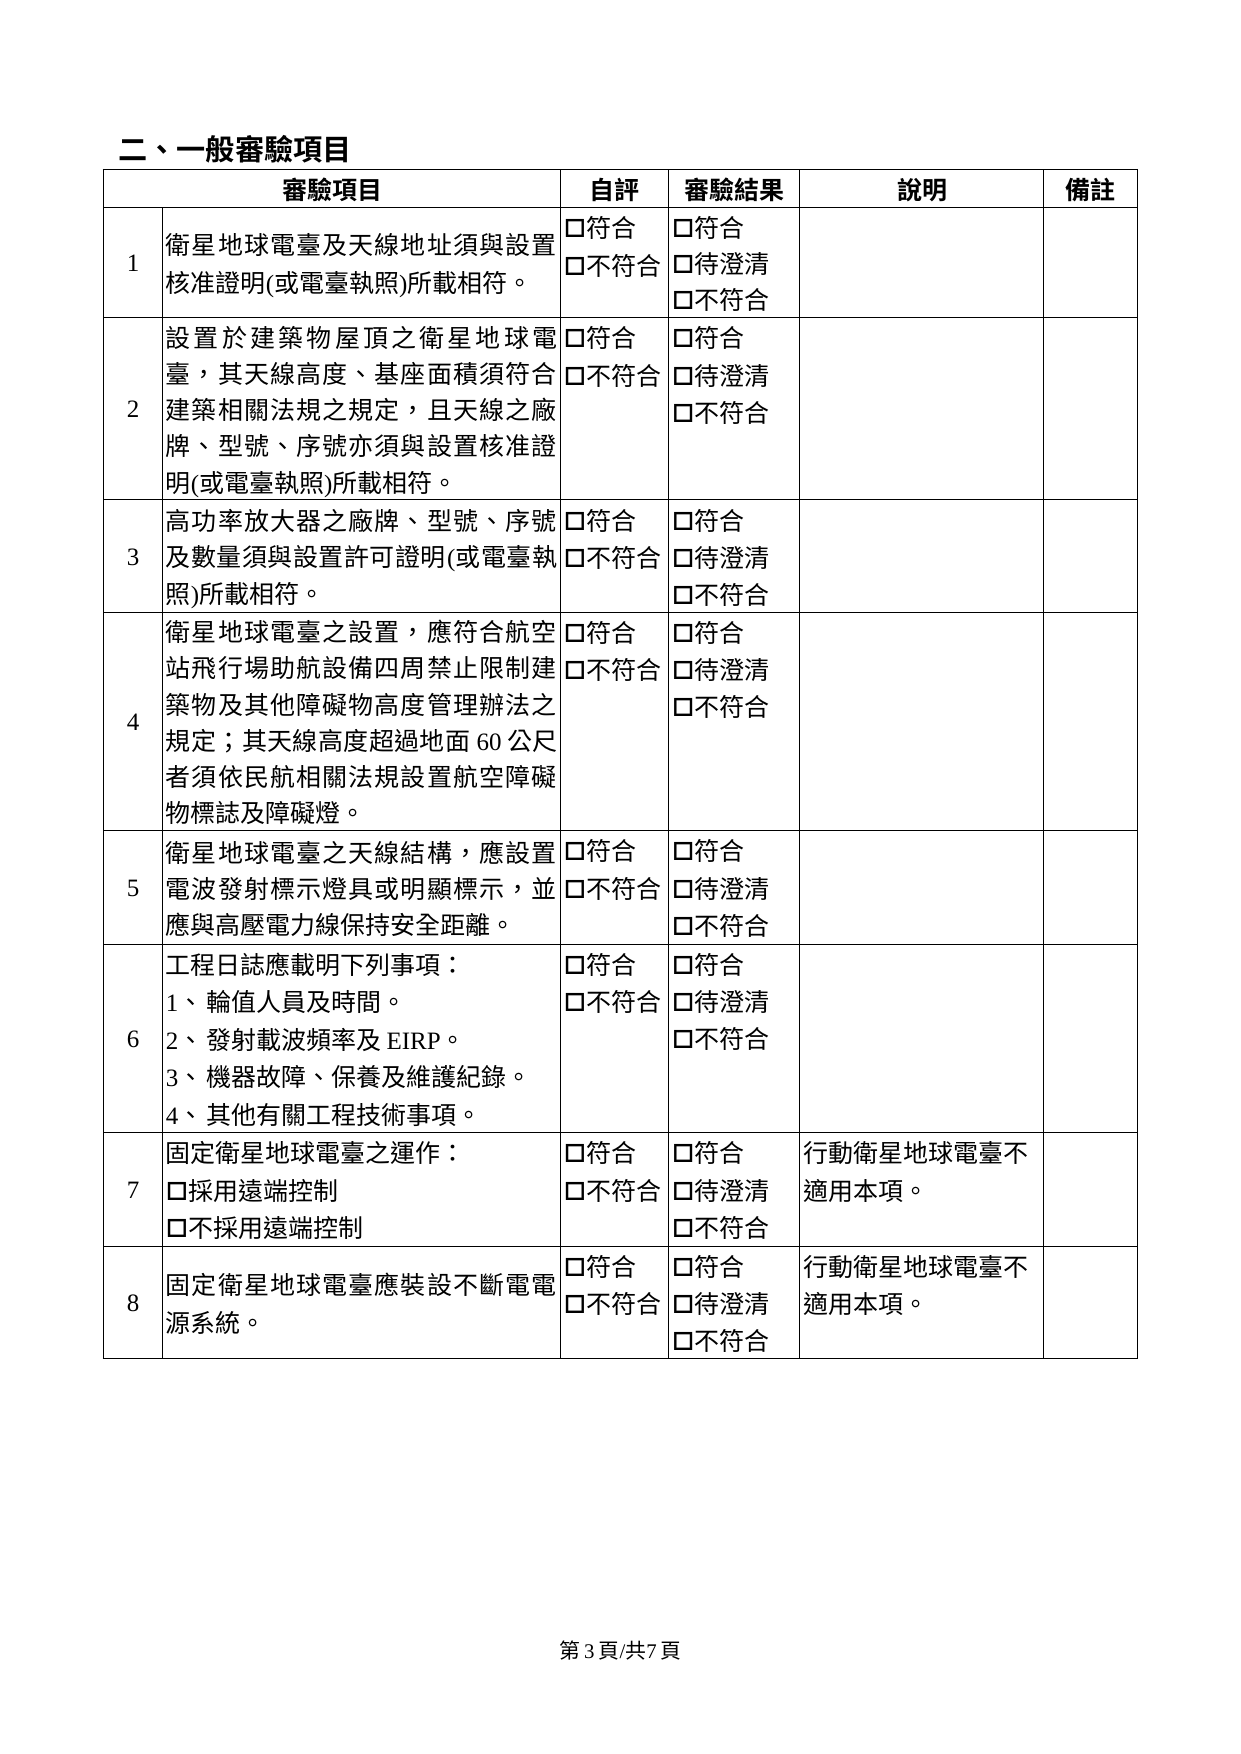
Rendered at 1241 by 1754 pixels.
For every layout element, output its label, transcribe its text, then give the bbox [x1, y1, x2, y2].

table_cell 符合 不符合 [561, 831, 668, 944]
table_cell 符合 不符合 [561, 318, 668, 499]
text 二、一般審驗項目 [118, 126, 1122, 169]
table_cell 固定衛星地球電臺之運作： 採用遠端控制 不採用遠端控制 [163, 1133, 560, 1246]
table_cell 符合 不符合 [561, 500, 668, 612]
table_cell [1044, 831, 1137, 944]
table_cell [1044, 1247, 1137, 1358]
table_cell [1044, 945, 1137, 1132]
table_cell [1044, 208, 1137, 317]
table_cell 3 [104, 500, 162, 612]
table_cell 6 [104, 945, 162, 1132]
table_cell 衛星地球電臺及天線地址須與設置核准證明(或電臺執照)所載相符。 [163, 208, 560, 317]
table_cell 工程日誌應載明下列事項： 輪值人員及時間。 發射載波頻率及EIRP。 機器故障、保養及維護紀錄。 其他有關工程技術事項。 [163, 945, 560, 1132]
table_cell [1044, 1133, 1137, 1246]
table_cell [800, 831, 1043, 944]
table_cell 2 [104, 318, 162, 499]
table_cell [800, 208, 1043, 317]
table_header 審驗結果 [669, 170, 799, 207]
table_cell [800, 613, 1043, 830]
table_cell 符合 待澄清 不符合 [669, 1247, 799, 1358]
table_cell 衛星地球電臺之天線結構，應設置電波發射標示燈具或明顯標示，並應與高壓電力線保持安全距離。 [163, 831, 560, 944]
table_header 審驗項目 [104, 170, 560, 207]
table_cell 符合 待澄清 不符合 [669, 831, 799, 944]
table_cell [800, 500, 1043, 612]
table_cell 符合 不符合 [561, 1133, 668, 1246]
table_cell 符合 待澄清 不符合 [669, 318, 799, 499]
table_cell 5 [104, 831, 162, 944]
table_cell [1044, 613, 1137, 830]
table_header 自評 [561, 170, 668, 207]
table_cell 固定衛星地球電臺應裝設不斷電電源系統。 [163, 1247, 560, 1358]
table_cell 7 [104, 1133, 162, 1246]
table_cell 行動衛星地球電臺不適用本項。 [800, 1247, 1043, 1358]
table_cell 符合 不符合 [561, 613, 668, 830]
table_cell 8 [104, 1247, 162, 1358]
table_cell 符合 不符合 [561, 1247, 668, 1358]
table_cell 高功率放大器之廠牌、型號、序號及數量須與設置許可證明(或電臺執照)所載相符。 [163, 500, 560, 612]
table_cell 設置於建築物屋頂之衛星地球電臺，其天線高度、基座面積須符合建築相關法規之規定，且天線之廠牌、型號、序號亦須與設置核准證明(或電臺執照)所載相符。 [163, 318, 560, 499]
table_cell 符合 待澄清 不符合 [669, 208, 799, 317]
table_cell 衛星地球電臺之設置，應符合航空站飛行場助航設備四周禁止限制建築物及其他障礙物高度管理辦法之規定；其天線高度超過地面60公尺者須依民航相關法規設置航空障礙物標誌及障礙燈。 [163, 613, 560, 830]
table_header 備註 [1044, 170, 1137, 207]
table_cell 符合 待澄清 不符合 [669, 613, 799, 830]
table_cell [1044, 318, 1137, 499]
table_cell 1 [104, 208, 162, 317]
table_cell 行動衛星地球電臺不適用本項。 [800, 1133, 1043, 1246]
table_cell 符合 待澄清 不符合 [669, 500, 799, 612]
table_cell 4 [104, 613, 162, 830]
table_header 說明 [800, 170, 1043, 207]
table_cell 符合 待澄清 不符合 [669, 945, 799, 1132]
table_cell 符合 不符合 [561, 945, 668, 1132]
table_cell [800, 318, 1043, 499]
table_cell [1044, 500, 1137, 612]
table_cell 符合 不符合 [561, 208, 668, 317]
table_cell 符合 待澄清 不符合 [669, 1133, 799, 1246]
table_cell [800, 945, 1043, 1132]
